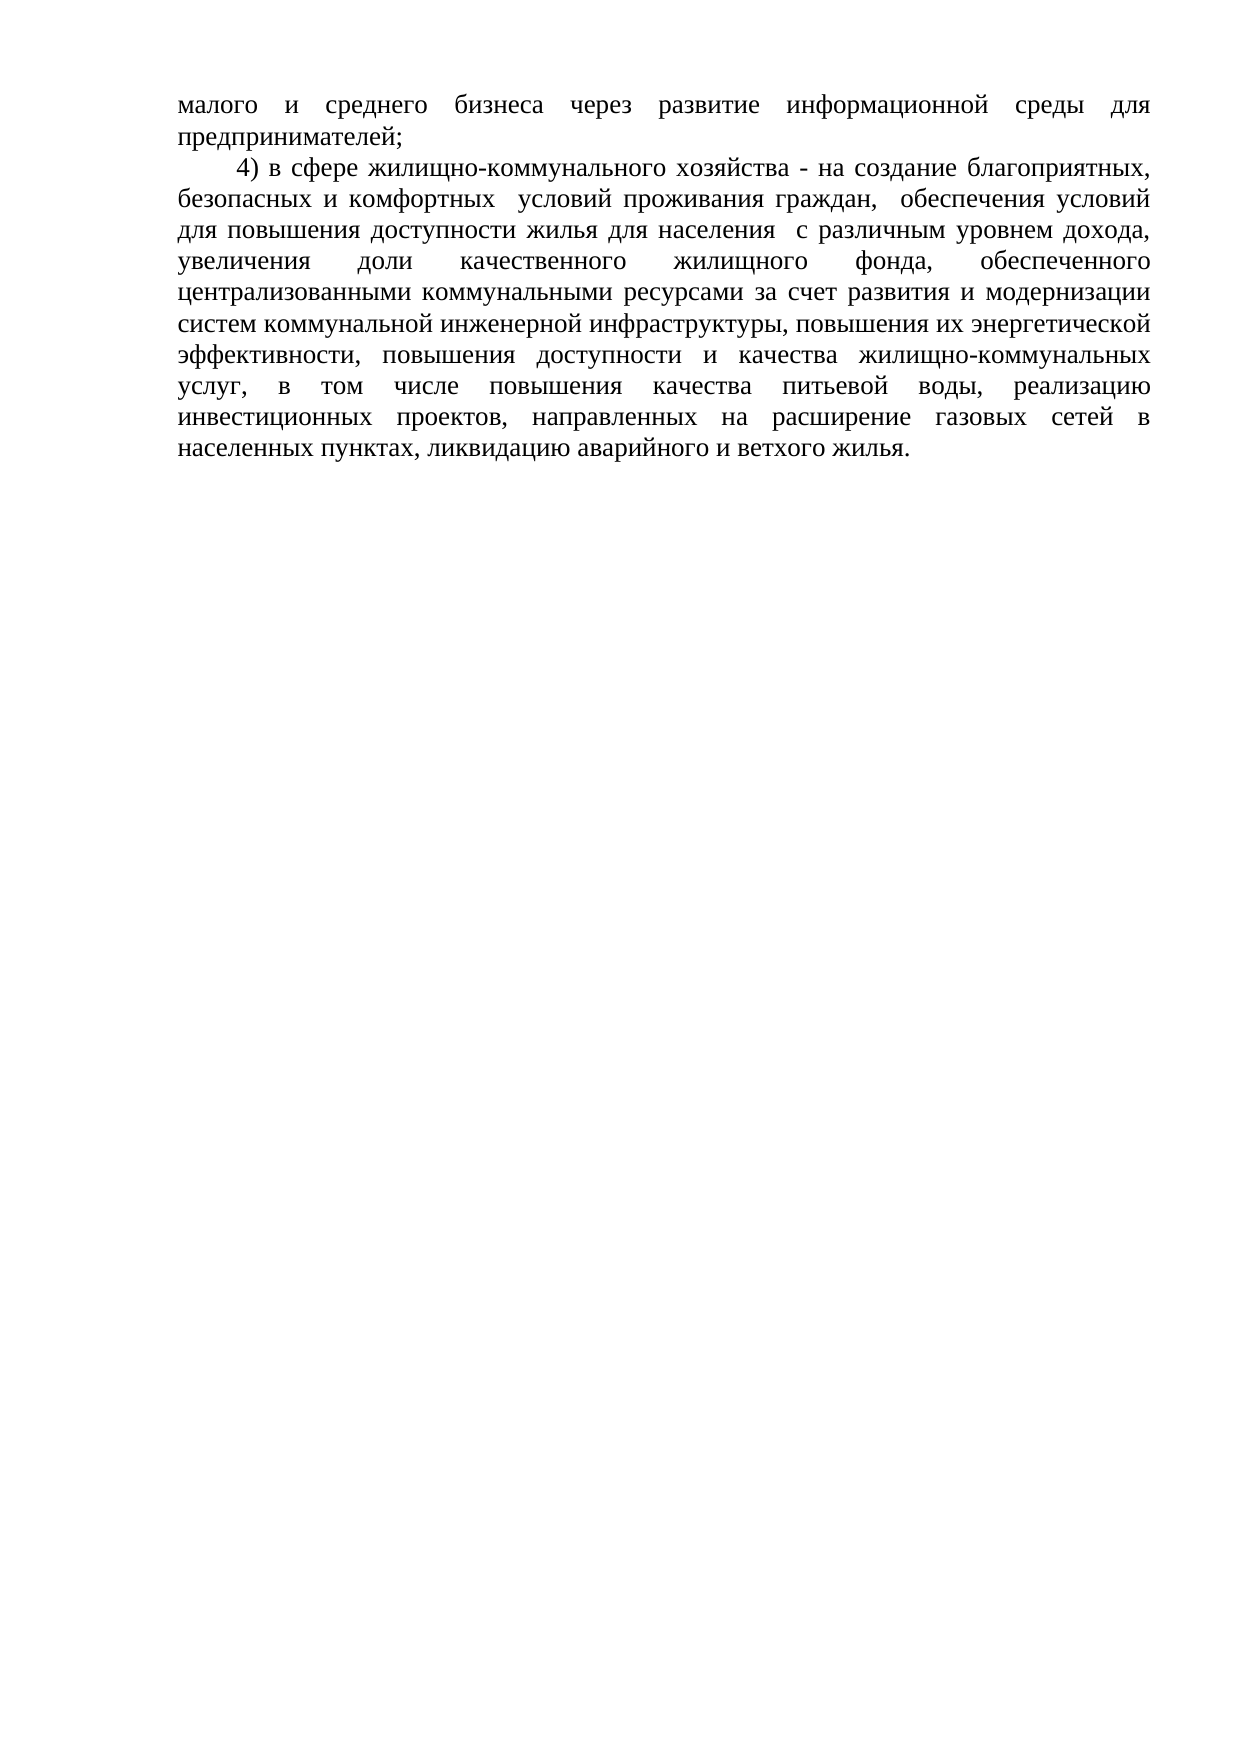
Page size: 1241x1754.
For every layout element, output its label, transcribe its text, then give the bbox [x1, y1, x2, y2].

text 4) в сфере жилищно-коммунального хозяйства - на создание благоприятных, безопасных и комфортных условий проживания граждан, обеспечения условий для повышения доступности жилья для населения с различным уровнем дохода, увеличения доли качественного жилищного фонда, обеспеченного централизованными коммунальными ресурсами за счет развития и модернизации систем коммунальной инженерной инфраструктуры, повышения их энергетической эффективности, повышения доступности и качества жилищно-коммунальных услуг, в том числе повышения качества питьевой воды, реализацию инвестиционных проектов, направленных на расширение газовых сетей в населенных пунктах, ликвидацию аварийного и ветхого жилья. [177, 151, 1152, 462]
text малого и среднего бизнеса через развитие информационной среды для предпринимателей; [177, 89, 1152, 151]
